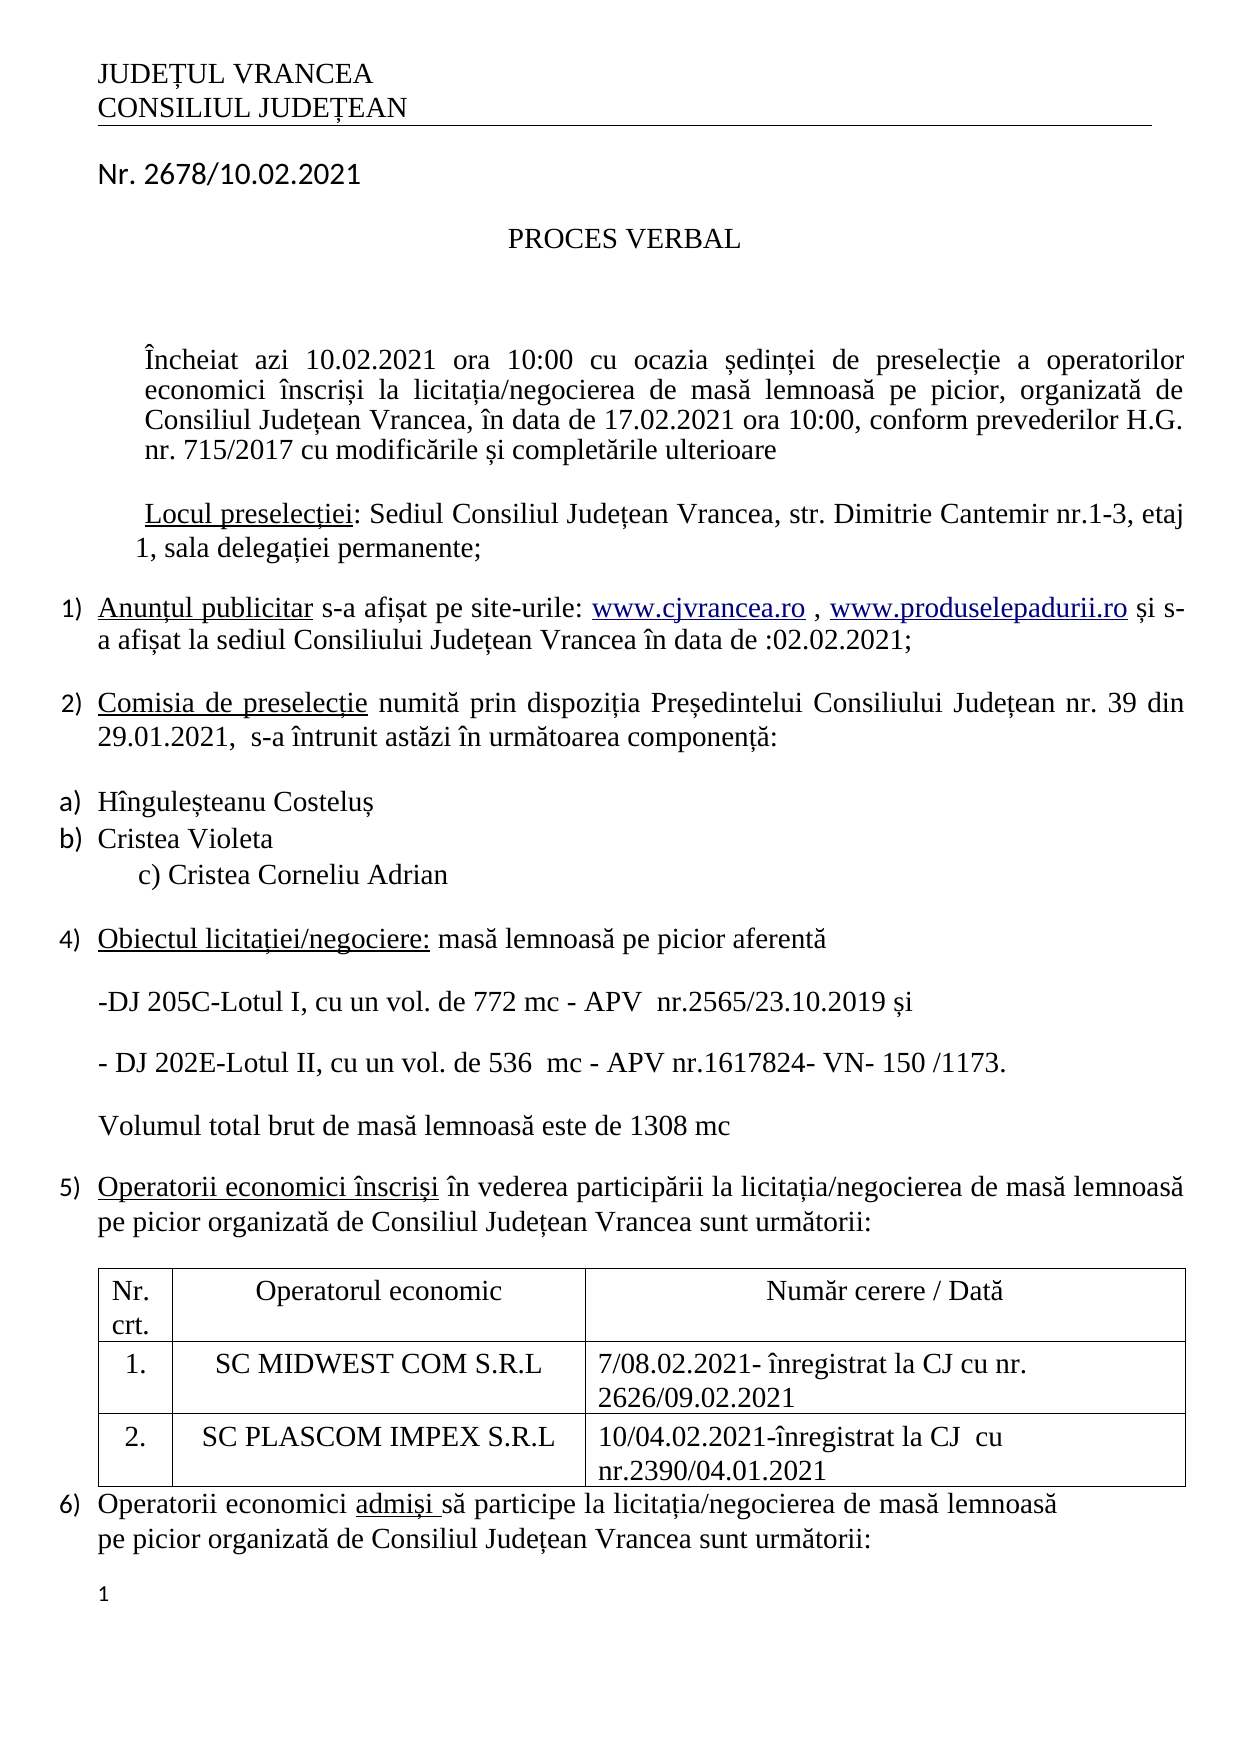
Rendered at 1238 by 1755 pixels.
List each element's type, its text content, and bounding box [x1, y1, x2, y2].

text Volumul total brut de masă lemnoasă este de 1308 mc [98, 1108, 1185, 1141]
list Hînguleșteanu Costeluș [59, 783, 1185, 819]
text Locul preselecției: Sediul Consiliul Județean Vrancea, str. Dimitrie Cantemir nr.1-3, etaj 1, sala delegației permanente; [135, 496, 1185, 563]
table_header Operatorul economic [173, 1269, 585, 1341]
list Operatorii economici admiși să participe la licitația/negocierea de masă lemnoasă pe picior organizată de Consiliul Județean Vrancea sunt următorii: [59, 1487, 1058, 1554]
table_cell 7/08.02.2021- înregistrat la CJ cu nr. 2626/09.02.2021 [586, 1342, 1185, 1413]
table_header Nr.crt. [99, 1269, 172, 1341]
list Anunțul publicitar s-a afișat pe site-urile: www.cjvrancea.ro , www.produselepadurii.ro și s-a afișat la sediul Consiliului Județean Vrancea în data de :02.02.2021; [61, 591, 1185, 655]
table_cell 1. [99, 1342, 172, 1413]
subtitle c) Cristea Corneliu Adrian [138, 857, 1185, 891]
list Comisia de preselecție numită prin dispoziția Președintelui Consiliului Județean nr. 39 din 29.01.2021, s-a întrunit astăzi în următoarea componență: [61, 685, 1185, 753]
text -DJ 205C-Lotul I, cu un vol. de 772 mc - APV nr.2565/23.10.2019 și [98, 984, 1185, 1017]
subtitle PROCES VERBAL [97, 221, 1152, 255]
table_cell SC PLASCOM IMPEX S.R.L [173, 1414, 585, 1486]
subtitle Nr. 2678/10.02.2021 [97, 154, 1152, 193]
text Încheiat azi 10.02.2021 ora 10:00 cu ocazia ședinței de preselecție a operatorilor economici înscriși la licitația/negocierea de masă lemnoasă pe picior, organizată de Consiliul Județean Vrancea, în data de 17.02.2021 ora 10:00, conform prevederilor H.G. nr. 715/2017 cu modificările și completările ulterioare [144, 345, 1185, 466]
table_header Număr cerere / Dată [586, 1269, 1185, 1341]
list Cristea Violeta [59, 820, 1185, 856]
list Operatorii economici înscriși în vederea participării la licitația/negocierea de masă lemnoasă pe picior organizată de Consiliul Județean Vrancea sunt următorii: [59, 1169, 1185, 1237]
table_cell 10/04.02.2021-înregistrat la CJ cu nr.2390/04.01.2021 [586, 1414, 1185, 1486]
text - DJ 202E-Lotul II, cu un vol. de 536 mc - APV nr.1617824- VN- 150 /1173. [98, 1046, 1185, 1079]
list Obiectul licitației/negociere: masă lemnoasă pe picior aferentă [59, 921, 1185, 955]
table_cell 2. [99, 1414, 172, 1486]
table_cell SC MIDWEST COM S.R.L [173, 1342, 585, 1413]
